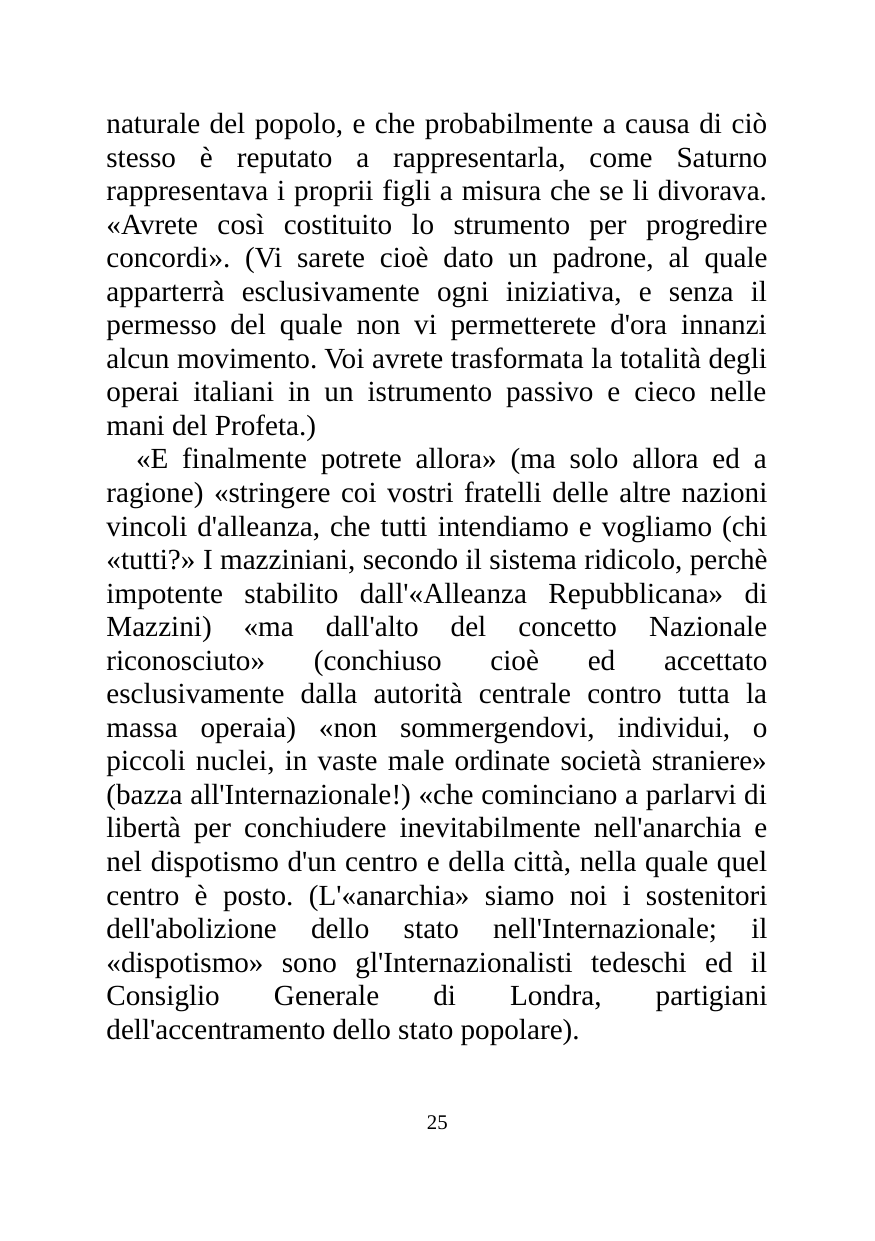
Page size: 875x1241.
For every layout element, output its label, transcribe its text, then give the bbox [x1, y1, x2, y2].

text «E finalmente potrete allora» (ma solo allora ed a ragione) «stringere coi vostri fratelli delle altre nazioni vincoli d'alleanza, che tutti intendiamo e vogliamo (chi «tutti?» I mazziniani, secondo il sistema ridicolo, perchè impotente stabilito dall'«Alleanza Repubblicana» di Mazzini) «ma dall'alto del concetto Nazionale riconosciuto» (conchiuso cioè ed accettato esclusivamente dalla autorità centrale contro tutta la massa operaia) «non sommergendovi, individui, o piccoli nuclei, in vaste male ordinate società straniere» (bazza all'Internazionale!) «che cominciano a parlarvi di libertà per conchiudere inevitabilmente nell'anarchia e nel dispotismo d'un centro e della città, nella quale quel centro è posto. (L'«anarchia» siamo noi i sostenitori dell'abolizione dello stato nell'Internazionale; il «dispotismo» sono gl'Internazionalisti tedeschi ed il Consiglio Generale di Londra, partigiani dell'accentramento dello stato popolare). [106, 442, 768, 1045]
text naturale del popolo, e che probabilmente a causa di ciò stesso è reputato a rappresentarla, come Saturno rappresentava i proprii figli a misura che se li divorava. «Avrete così costituito lo strumento per progredire concordi». (Vi sarete cioè dato un padrone, al quale apparterrà esclusivamente ogni iniziativa, e senza il permesso del quale non vi permetterete d'ora innanzi alcun movimento. Voi avrete trasformata la totalità degli operai italiani in un istrumento passivo e cieco nelle mani del Profeta.) [106, 106, 768, 442]
